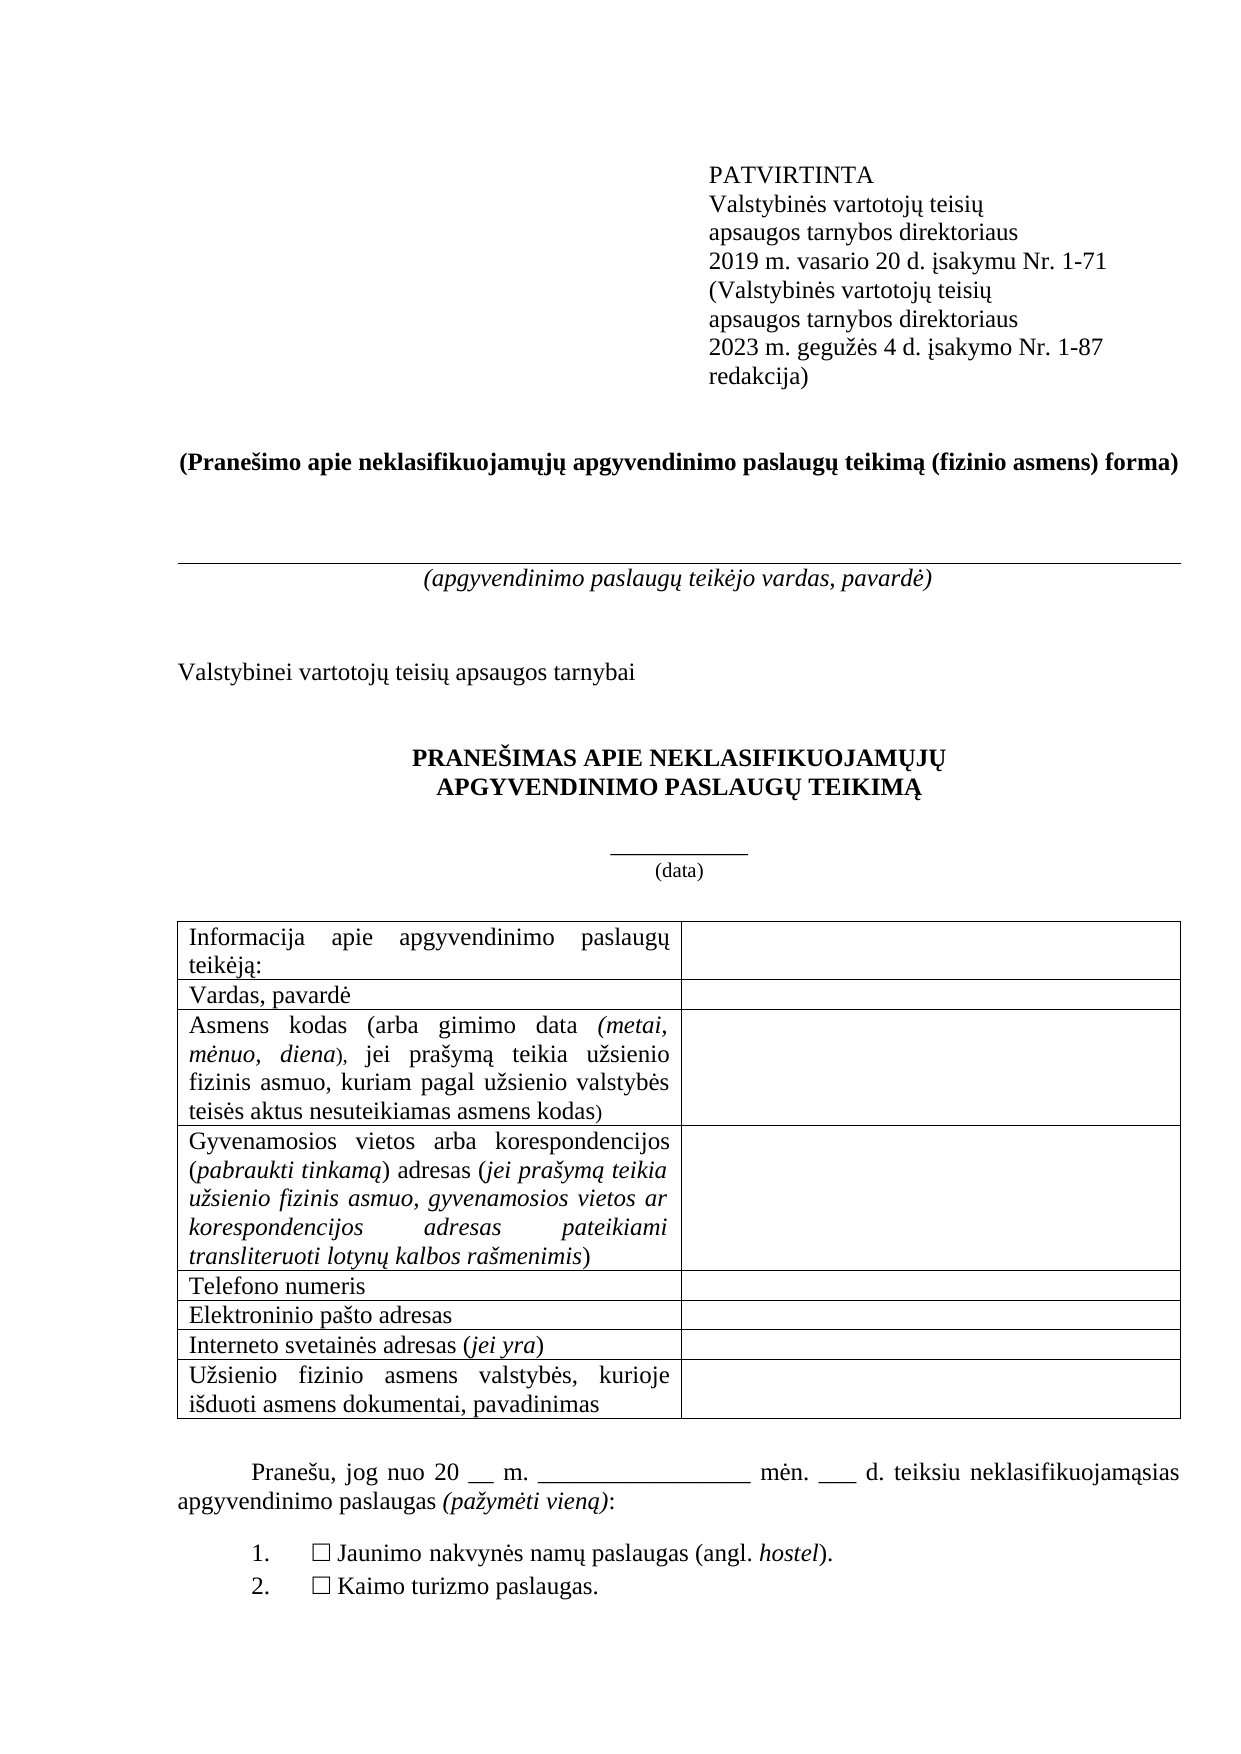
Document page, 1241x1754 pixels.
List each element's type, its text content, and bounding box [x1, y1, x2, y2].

text Pranešu, jog nuo 20 __ m. _________________ mėn. ___ d. teiksiu neklasifikuojamąsias apgyvendinimo paslaugas (pažymėti vieną): [177, 1457, 1181, 1514]
table_cell Elektroninio pašto adresas [178, 1301, 681, 1329]
table_cell [682, 1126, 1180, 1270]
table_cell [682, 1271, 1180, 1299]
table_header [178, 534, 1181, 562]
table_cell [682, 1301, 1180, 1329]
text PATVIRTINTA [177, 160, 1181, 189]
text apsaugos tarnybos direktoriaus [177, 217, 1181, 246]
text APGYVENDINIMO PASLAUGŲ TEIKIMĄ [177, 772, 1181, 801]
table_cell [682, 980, 1180, 1009]
table_cell Gyvenamosios vietos arba korespondencijos (pabraukti tinkamą) adresas (jei prašymą teikia užsienio fizinis asmuo, gyvenamosios vietos ar korespondencijos adresas pateikiami transliteruoti lotynų kalbos rašmenimis) [178, 1126, 681, 1270]
text (Pranešimo apie neklasifikuojamųjų apgyvendinimo paslaugų teikimą (fizinio asmens) forma) [177, 447, 1181, 476]
text 2023 m. gegužės 4 d. įsakymo Nr. 1-87 [177, 332, 1181, 361]
text 2. □ Kaimo turizmo paslaugas. [177, 1567, 1181, 1601]
table_header [682, 922, 1180, 979]
text Valstybinės vartotojų teisių [177, 189, 1181, 217]
table_cell [682, 1330, 1180, 1359]
table_cell [682, 1360, 1180, 1418]
table_cell Vardas, pavardė [178, 980, 681, 1009]
table_cell Asmens kodas (arba gimimo data (metai, mėnuo, diena), jei prašymą teikia užsienio fizinis asmuo, kuriam pagal užsienio valstybės teisės aktus nesuteikiamas asmens kodas) [178, 1010, 681, 1125]
text PRANEŠIMAS APIE NEKLASIFIKUOJAMŲJŲ [177, 743, 1181, 772]
text apsaugos tarnybos direktoriaus [177, 304, 1181, 332]
text (Valstybinės vartotojų teisių [177, 275, 1181, 304]
table_cell [682, 1010, 1180, 1125]
text (apgyvendinimo paslaugų teikėjo vardas, pavardė) [177, 564, 1181, 599]
text redakcija) [177, 361, 1181, 390]
text (data) [177, 858, 1181, 882]
table_header Informacija apie apgyvendinimo paslaugų teikėją: [178, 922, 681, 979]
text 1. □ Jaunimo nakvynės namų paslaugas (angl. hostel). [177, 1534, 1181, 1567]
text 2019 m. vasario 20 d. įsakymu Nr. 1-71 [177, 246, 1181, 275]
text Valstybinei vartotojų teisių apsaugos tarnybai [177, 657, 1181, 686]
text ___________ [177, 829, 1181, 858]
table_cell Telefono numeris [178, 1271, 681, 1299]
table_cell Užsienio fizinio asmens valstybės, kurioje išduoti asmens dokumentai, pavadinimas [178, 1360, 681, 1418]
table_cell Interneto svetainės adresas (jei yra) [178, 1330, 681, 1359]
